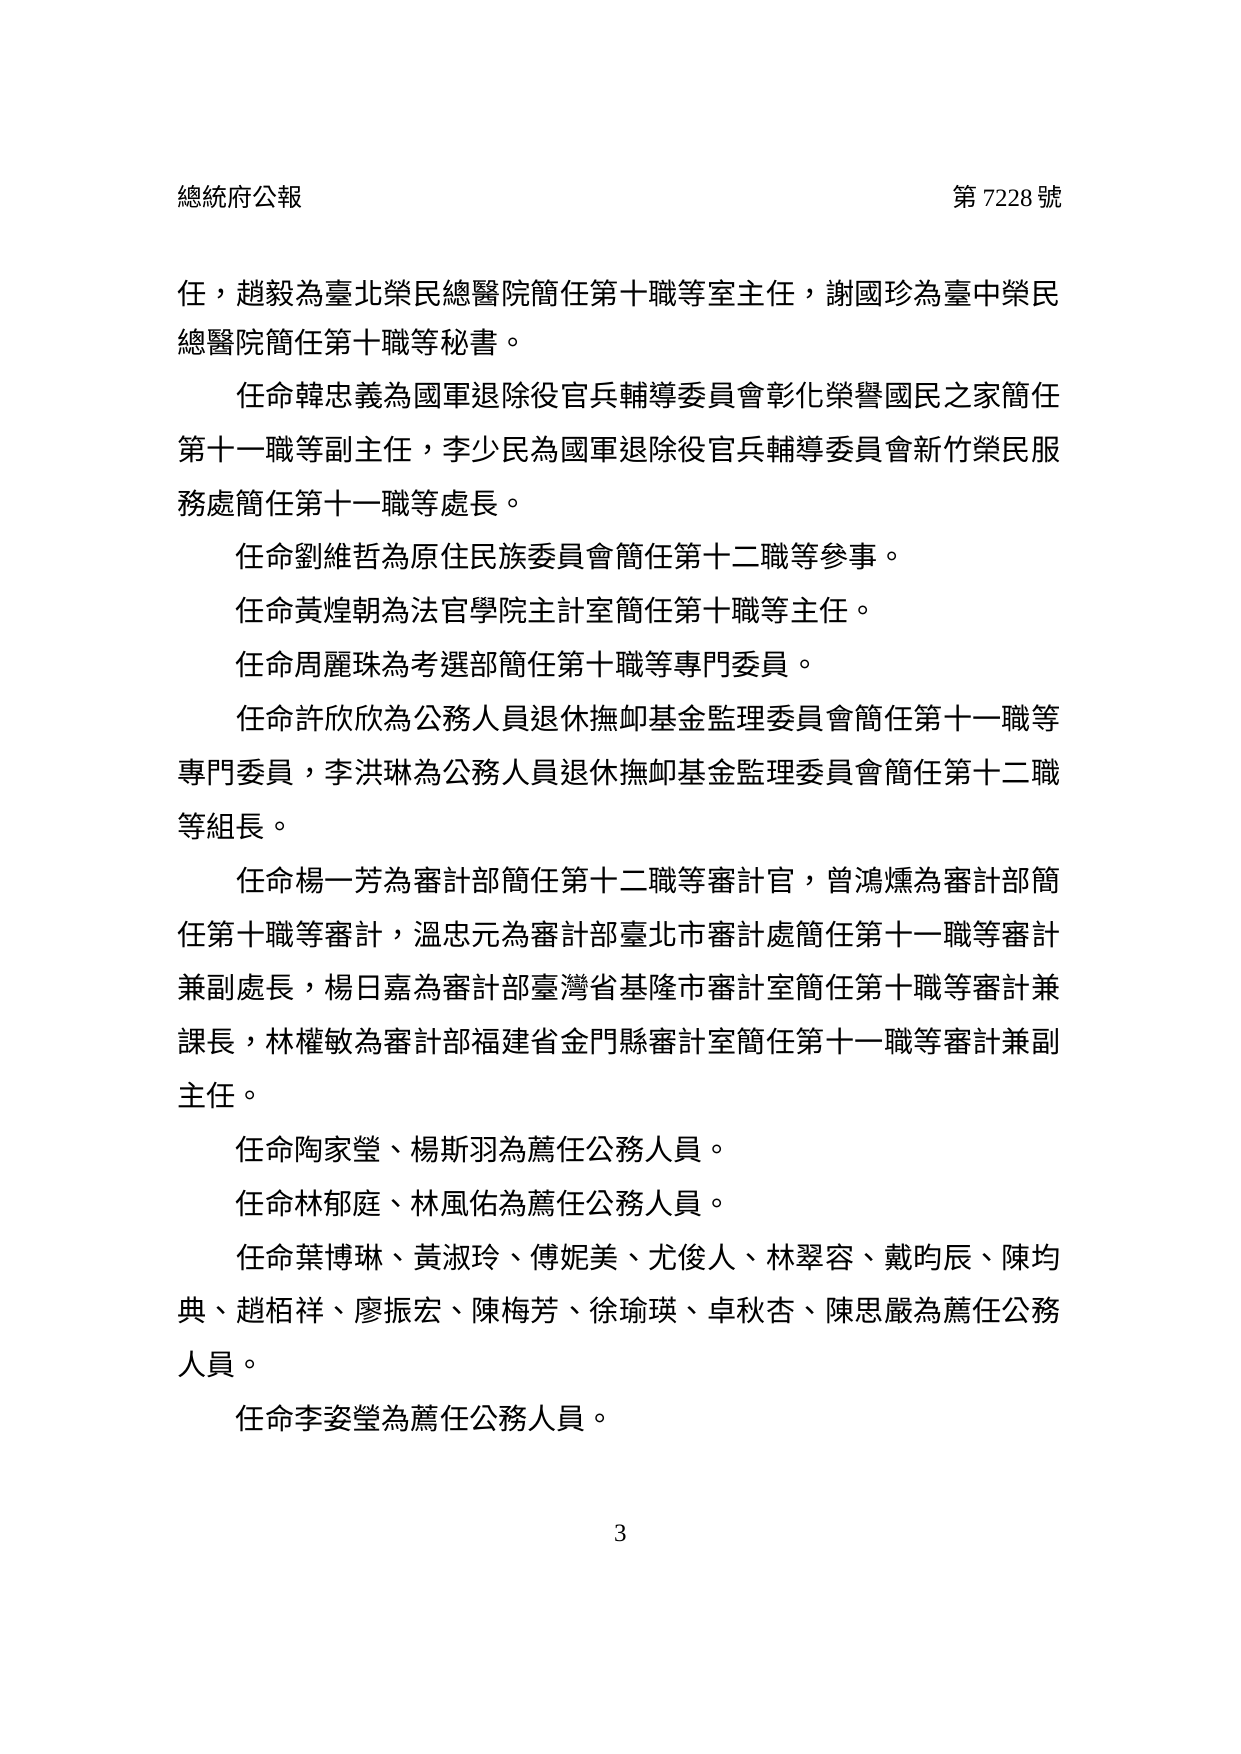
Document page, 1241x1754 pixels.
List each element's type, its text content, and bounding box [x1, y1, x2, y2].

text 任命黃煌朝為法官學院主計室簡任第十職等主任。 [177, 579, 1063, 633]
text 任命楊一芳為審計部簡任第十二職等審計官，曾鴻燻為審計部簡任第十職等審計，溫忠元為審計部臺北市審計處簡任第十一職等審計兼副處長，楊日嘉為審計部臺灣省基隆市審計室簡任第十職等審計兼課長，林權敏為審計部福建省金門縣審計室簡任第十一職等審計兼副主任。 [177, 848, 1063, 1117]
text 任，趙毅為臺北榮民總醫院簡任第十職等室主任，謝國珍為臺中榮民總醫院簡任第十職等秘書。 [177, 266, 1063, 363]
text 任命韓忠義為國軍退除役官兵輔導委員會彰化榮譽國民之家簡任第十一職等副主任，李少民為國軍退除役官兵輔導委員會新竹榮民服務處簡任第十一職等處長。 [177, 363, 1063, 525]
text 任命劉維哲為原住民族委員會簡任第十二職等參事。 [177, 525, 1063, 579]
text 任命周麗珠為考選部簡任第十職等專門委員。 [177, 633, 1063, 686]
text 任命葉博琳、黃淑玲、傅妮美、尤俊人、林翠容、戴昀辰、陳均典、趙栢祥、廖振宏、陳梅芳、徐瑜瑛、卓秋杏、陳思嚴為薦任公務人員。 [177, 1225, 1063, 1387]
text 任命林郁庭、林風佑為薦任公務人員。 [177, 1171, 1063, 1225]
text 任命許欣欣為公務人員退休撫卹基金監理委員會簡任第十一職等專門委員，李洪琳為公務人員退休撫卹基金監理委員會簡任第十二職等組長。 [177, 686, 1063, 848]
text 任命李姿瑩為薦任公務人員。 [177, 1387, 1063, 1440]
text 任命陶家瑩、楊斯羽為薦任公務人員。 [177, 1117, 1063, 1171]
